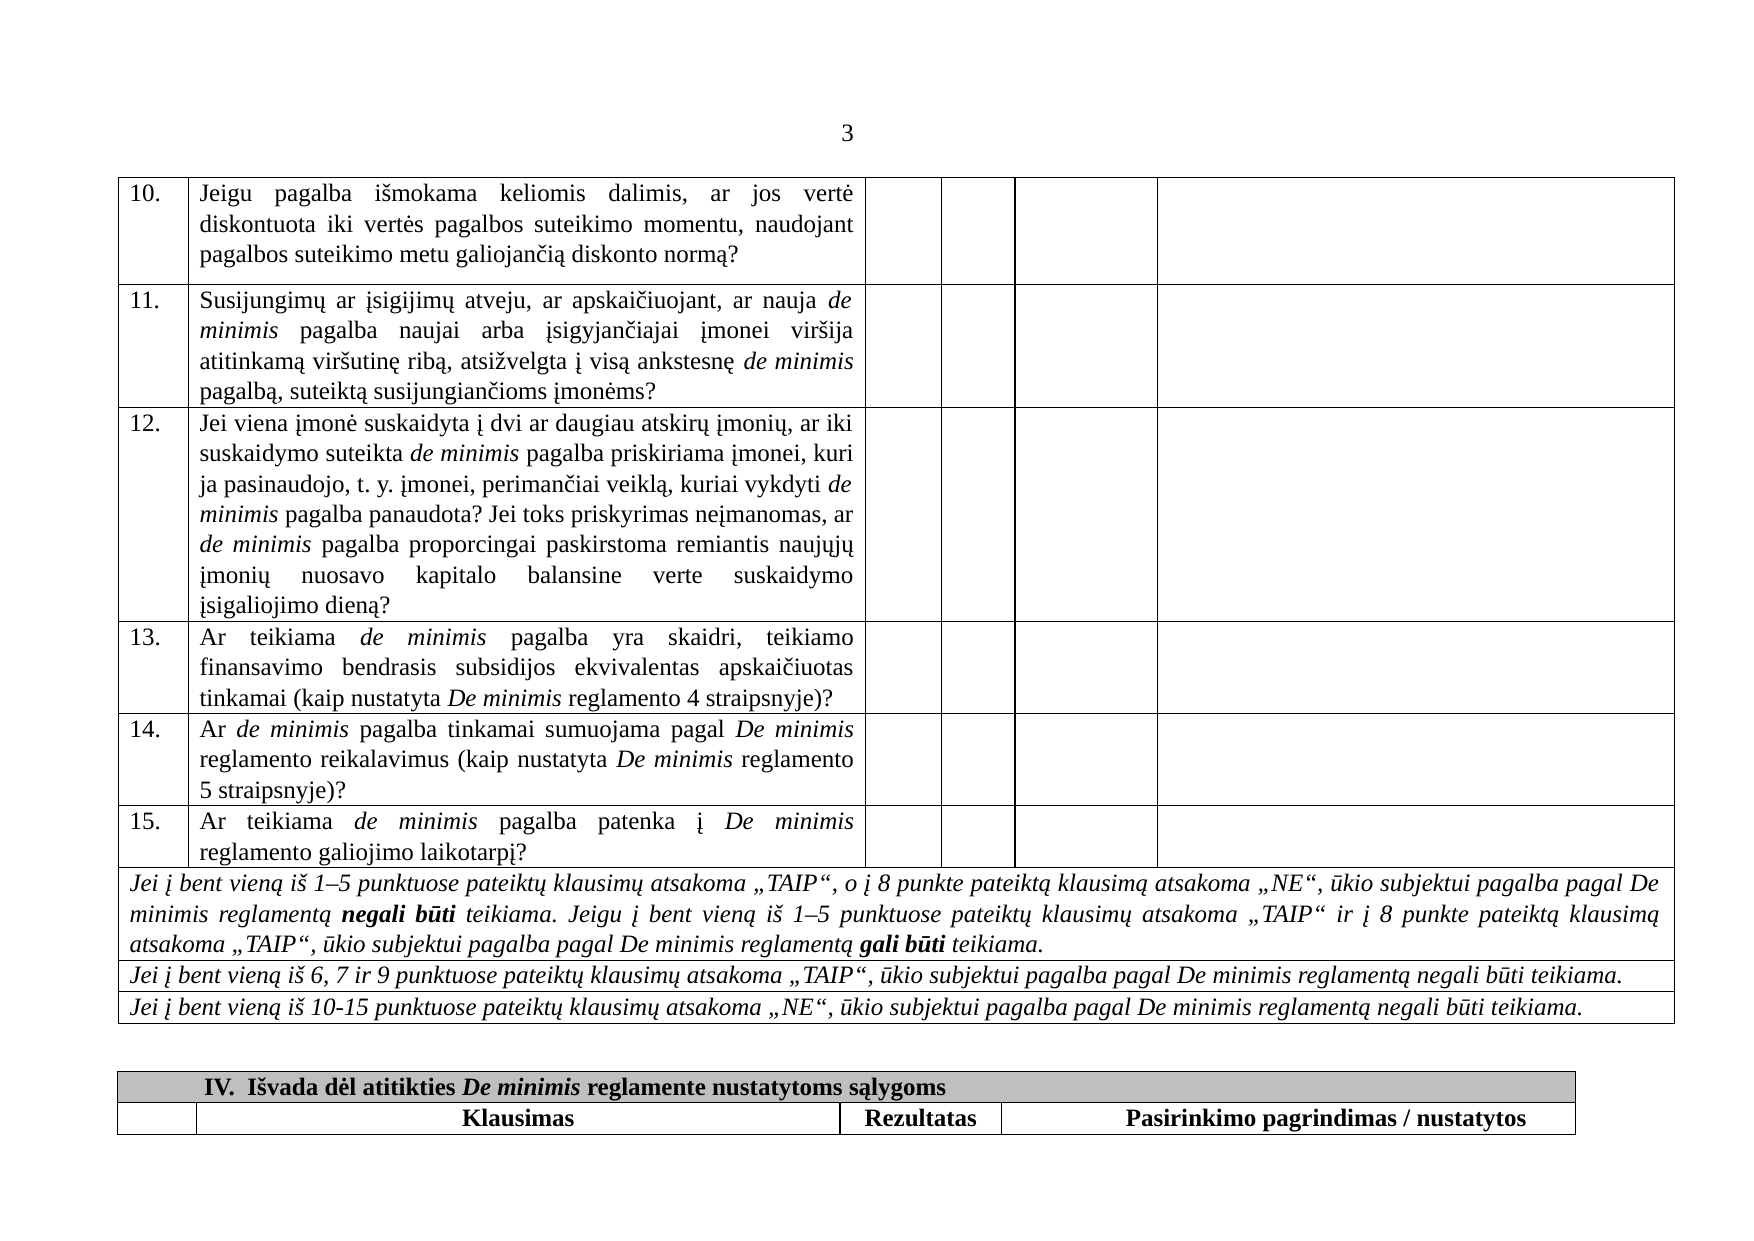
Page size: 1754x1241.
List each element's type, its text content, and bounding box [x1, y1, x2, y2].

table_cell Ar teikiama de minimis pagalba yra skaidri, teikiamo finansavimo bendrasis subsidijos ekvivalentas apskaičiuotas tinkamai (kaip nustatyta De minimis reglamento 4 straipsnyje)? [189, 622, 865, 713]
table_cell 14. [119, 714, 188, 805]
table_cell Klausimas [197, 1103, 839, 1133]
table_cell 13. [119, 622, 188, 713]
table_cell [942, 178, 1014, 284]
table_cell [118, 1103, 196, 1133]
table_cell [942, 714, 1014, 805]
table_cell Jei viena įmonė suskaidyta į dvi ar daugiau atskirų įmonių, ar iki suskaidymo suteikta de minimis pagalba priskiriama įmonei, kuri ja pasinaudojo, t. y. įmonei, perimančiai veiklą, kuriai vykdyti de minimis pagalba panaudota? Jei toks priskyrimas neįmanomas, ar de minimis pagalba proporcingai paskirstoma remiantis naujųjų įmonių nuosavo kapitalo balansine verte suskaidymo įsigaliojimo dieną? [189, 408, 865, 621]
table_cell [1158, 178, 1674, 284]
table_cell [1158, 285, 1674, 407]
table_cell [866, 178, 941, 284]
table_cell [1016, 285, 1157, 407]
table_cell [942, 622, 1014, 713]
table_cell Jei į bent vieną iš 6, 7 ir 9 punktuose pateiktų klausimų atsakoma „TAIP“, ūkio subjektui pagalba pagal De minimis reglamentą negali būti teikiama. [119, 961, 1674, 991]
table_cell [1016, 806, 1157, 867]
table_cell 12. [119, 408, 188, 621]
table_cell [1016, 714, 1157, 805]
table_cell Susijungimų ar įsigijimų atveju, ar apskaičiuojant, ar nauja de minimis pagalba naujai arba įsigyjančiajai įmonei viršija atitinkamą viršutinę ribą, atsižvelgta į visą ankstesnę de minimis pagalbą, suteiktą susijungiančioms įmonėms? [189, 285, 865, 407]
table_cell [942, 408, 1014, 621]
table_cell Jeigu pagalba išmokama keliomis dalimis, ar jos vertė diskontuota iki vertės pagalbos suteikimo momentu, naudojant pagalbos suteikimo metu galiojančią diskonto normą? [189, 178, 865, 284]
table_cell Rezultatas [841, 1103, 1001, 1133]
table_cell [1016, 178, 1157, 284]
table_cell Ar de minimis pagalba tinkamai sumuojama pagal De minimis reglamento reikalavimus (kaip nustatyta De minimis reglamento 5 straipsnyje)? [189, 714, 865, 805]
table_cell [1158, 408, 1674, 621]
table_cell [1158, 714, 1674, 805]
table_cell 10. [119, 178, 188, 284]
table_cell Ar teikiama de minimis pagalba patenka į De minimis reglamento galiojimo laikotarpį? [189, 806, 865, 867]
table_cell [866, 408, 941, 621]
table_cell [866, 285, 941, 407]
table_cell [866, 622, 941, 713]
table_cell Jei į bent vieną iš 10-15 punktuose pateiktų klausimų atsakoma „NE“, ūkio subjektui pagalba pagal De minimis reglamentą negali būti teikiama. [119, 992, 1674, 1022]
table_cell [942, 806, 1014, 867]
table_cell Pasirinkimo pagrindimas / nustatytos [1002, 1103, 1575, 1133]
table_cell [942, 285, 1014, 407]
table_cell [1158, 622, 1674, 713]
table_cell Jei į bent vieną iš 1–5 punktuose pateiktų klausimų atsakoma „TAIP“, o į 8 punkte pateiktą klausimą atsakoma „NE“, ūkio subjektui pagalba pagal De minimis reglamentą negali būti teikiama. Jeigu į bent vieną iš 1–5 punktuose pateiktų klausimų atsakoma „TAIP“ ir į 8 punkte pateiktą klausimą atsakoma „TAIP“, ūkio subjektui pagalba pagal De minimis reglamentą gali būti teikiama. [119, 868, 1674, 959]
table_cell [1016, 408, 1157, 621]
table_cell 11. [119, 285, 188, 407]
table_header IV. Išvada dėl atitikties De minimis reglamente nustatytoms sąlygoms [118, 1072, 1575, 1102]
table_cell [1158, 806, 1674, 867]
table_cell [1016, 622, 1157, 713]
table_cell [866, 806, 941, 867]
table_cell [866, 714, 941, 805]
table_cell 15. [119, 806, 188, 867]
